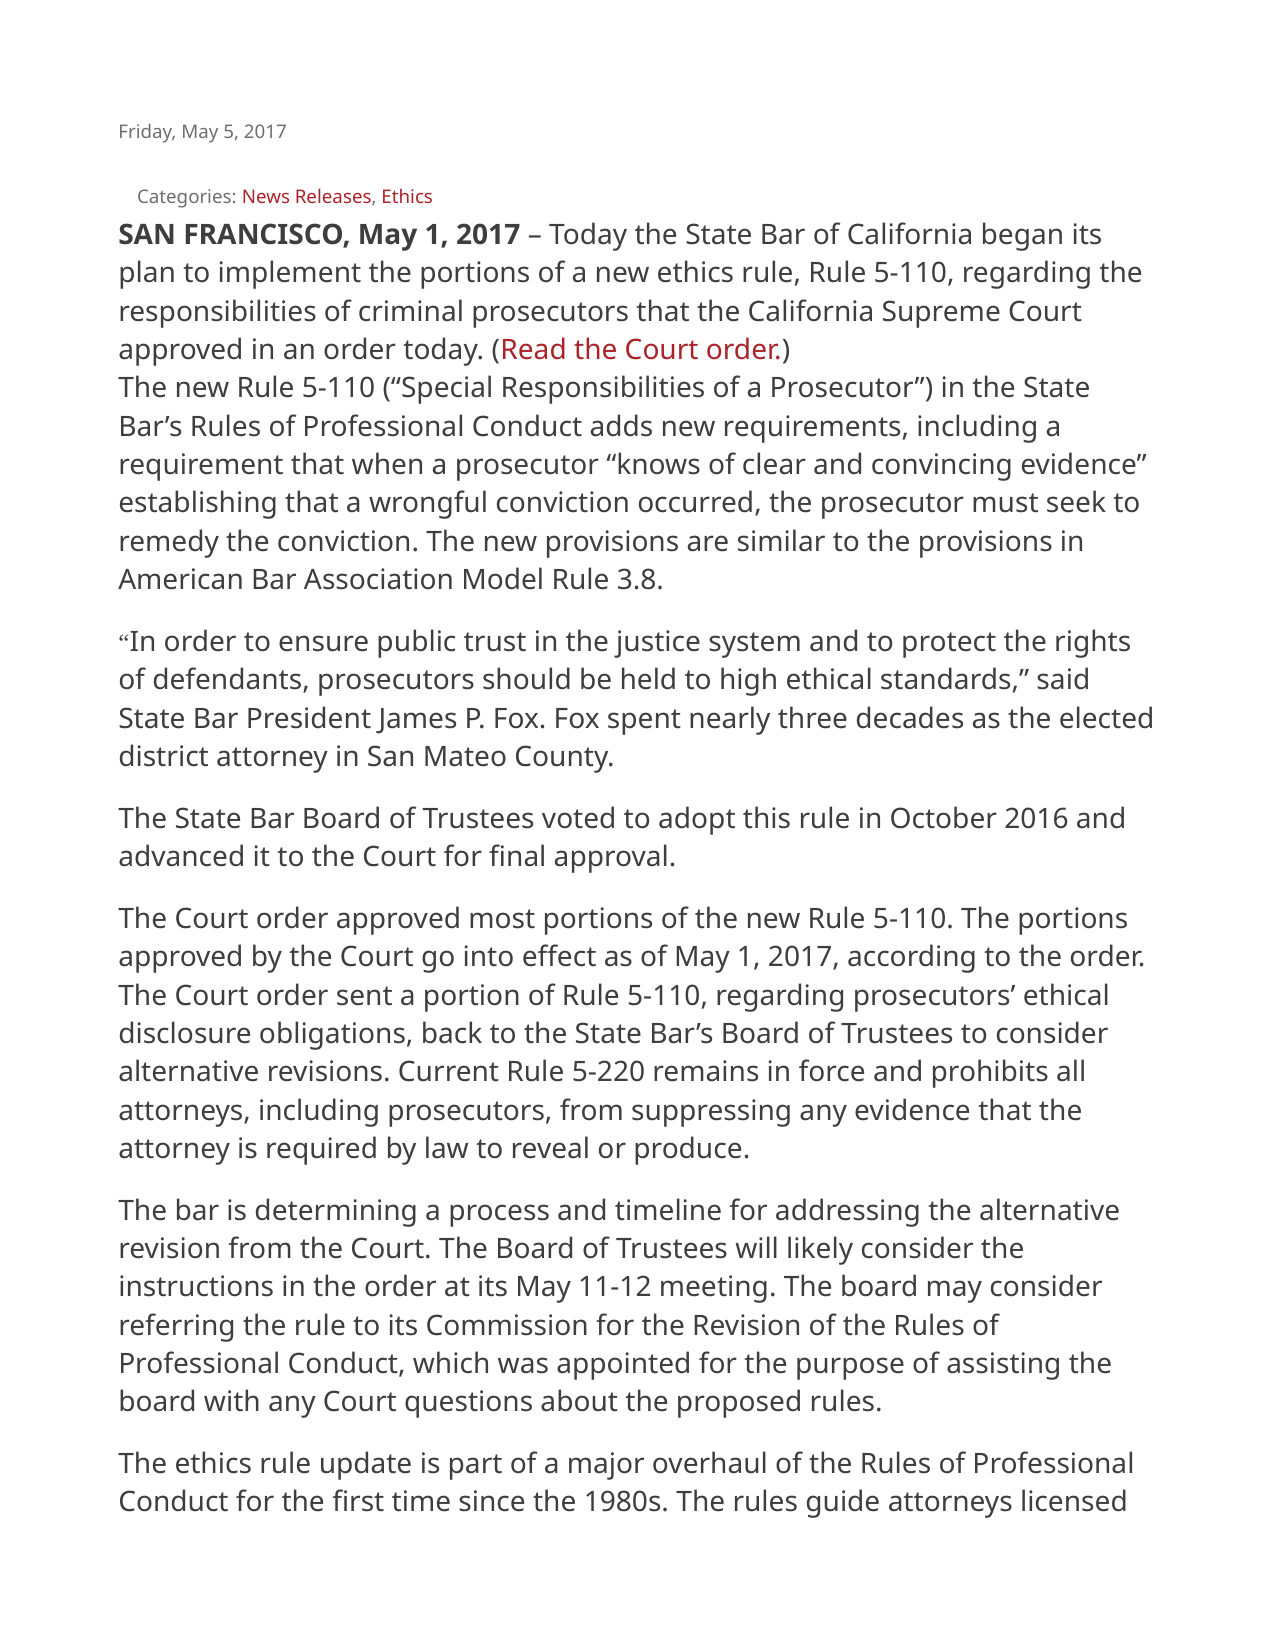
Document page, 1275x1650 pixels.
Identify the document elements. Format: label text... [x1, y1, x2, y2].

text The State Bar Board of Trustees voted to adopt this rule in October 2016 and advanced it to the Court for final approval. [118, 798, 1157, 875]
text Friday, May 5, 2017 [118, 118, 1157, 144]
text The Court order approved most portions of the new Rule 5-110. The portions approved by the Court go into effect as of May 1, 2017, according to the order. The Court order sent a portion of Rule 5-110, regarding prosecutors’ ethical disclosure obligations, back to the State Bar’s Board of Trustees to consider alternative revisions. Current Rule 5-220 remains in force and prohibits all attorneys, including prosecutors, from suppressing any evidence that the attorney is required by law to reveal or produce. [118, 898, 1157, 1166]
text The ethics rule update is part of a major overhaul of the Rules of Professional Conduct for the first time since the 1980s. The rules guide attorneys licensed [118, 1443, 1157, 1520]
text The new Rule 5-110 (“Special Responsibilities of a Prosecutor”) in the State Bar’s Rules of Professional Conduct adds new requirements, including a requirement that when a prosecutor “knows of clear and convincing evidence” establishing that a wrongful conviction occurred, the prosecutor must seek to remedy the conviction. The new provisions are similar to the provisions in American Bar Association Model Rule 3.8. [118, 368, 1157, 598]
text SAN FRANCISCO, May 1, 2017 – Today the State Bar of California began its plan to implement the portions of a new ethics rule, Rule 5-110, regarding the responsibilities of criminal prosecutors that the California Supreme Court approved in an order today. (Read the Court order.) [118, 214, 1157, 368]
text “In order to ensure public trust in the justice system and to protect the rights of defendants, prosecutors should be held to high ethical standards,” said State Bar President James P. Fox. Fox spent nearly three decades as the elected district attorney in San Mateo County. [118, 621, 1157, 774]
text Categories: News Releases, Ethics [118, 180, 1157, 209]
text The bar is determining a process and timeline for addressing the alternative revision from the Court. The Board of Trustees will likely consider the instructions in the order at its May 11-12 meeting. The board may consider referring the rule to its Commission for the Revision of the Rules of Professional Conduct, which was appointed for the purpose of assisting the board with any Court questions about the proposed rules. [118, 1190, 1157, 1420]
